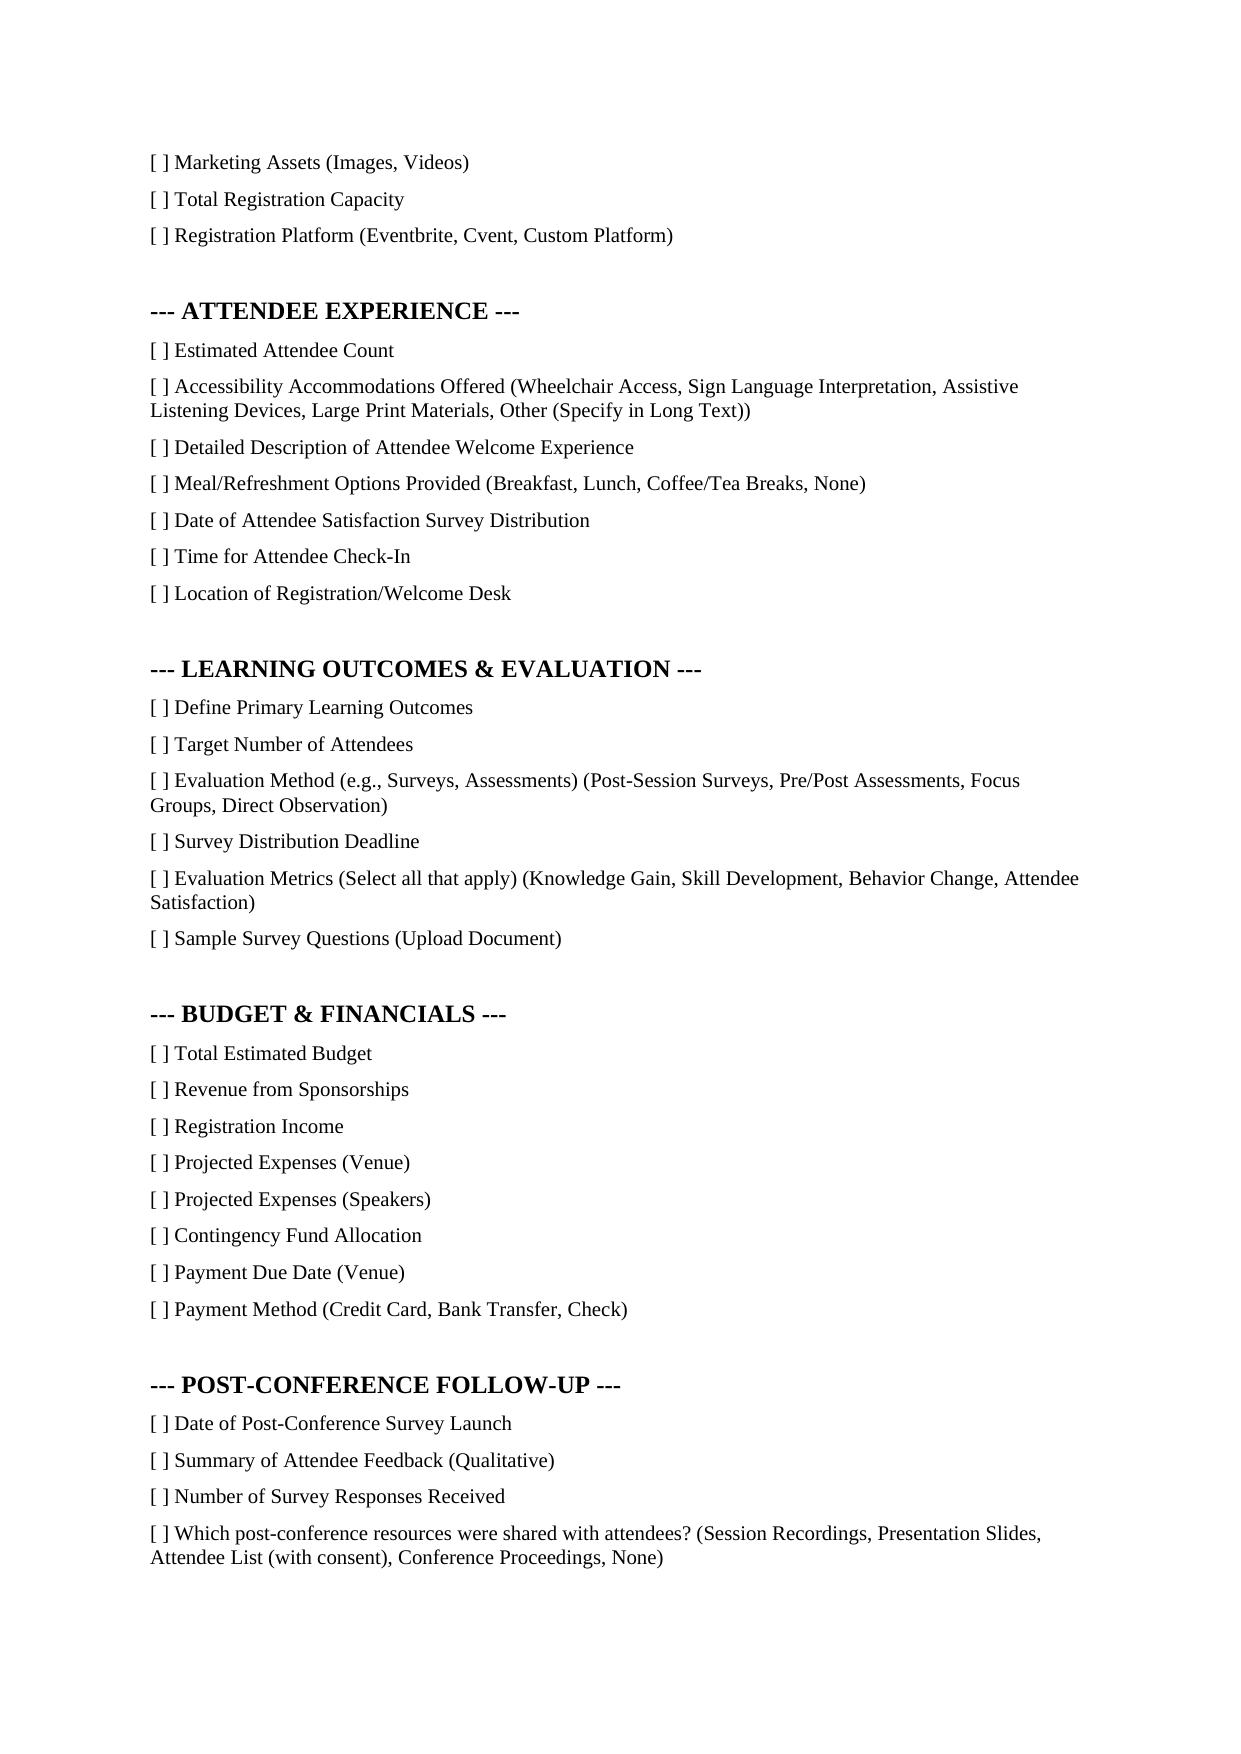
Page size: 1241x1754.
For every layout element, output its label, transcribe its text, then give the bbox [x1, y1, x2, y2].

text [ ] Estimated Attendee Count [150, 337, 1090, 362]
text --- LEARNING OUTCOMES & EVALUATION --- [150, 654, 1090, 683]
text --- POST-CONFERENCE FOLLOW-UP --- [150, 1370, 1090, 1398]
text [ ] Evaluation Method (e.g., Surveys, Assessments) (Post-Session Surveys, Pre/Post Assessments, Focus Groups, Direct Observation) [150, 768, 1090, 817]
text [ ] Projected Expenses (Venue) [150, 1150, 1090, 1174]
text --- ATTENDEE EXPERIENCE --- [150, 296, 1090, 325]
text [ ] Number of Survey Responses Received [150, 1484, 1090, 1508]
text [ ] Contingency Fund Allocation [150, 1223, 1090, 1247]
text [ ] Total Estimated Budget [150, 1041, 1090, 1065]
text [ ] Summary of Attendee Feedback (Qualitative) [150, 1447, 1090, 1472]
text [ ] Payment Method (Credit Card, Bank Transfer, Check) [150, 1297, 1090, 1321]
text [ ] Payment Due Date (Venue) [150, 1260, 1090, 1284]
text [ ] Define Primary Learning Outcomes [150, 695, 1090, 719]
text [ ] Evaluation Metrics (Select all that apply) (Knowledge Gain, Skill Development, Behavior Change, Attendee Satisfaction) [150, 866, 1090, 914]
text [ ] Survey Distribution Deadline [150, 829, 1090, 853]
text [ ] Detailed Description of Attendee Welcome Experience [150, 435, 1090, 459]
text [ ] Total Registration Capacity [150, 187, 1090, 211]
text [ ] Date of Attendee Satisfaction Survey Distribution [150, 508, 1090, 532]
text [ ] Accessibility Accommodations Offered (Wheelchair Access, Sign Language Interpretation, Assistive Listening Devices, Large Print Materials, Other (Specify in Long Text)) [150, 374, 1090, 422]
text [ ] Location of Registration/Welcome Desk [150, 581, 1090, 605]
text [ ] Sample Survey Questions (Upload Document) [150, 926, 1090, 950]
text --- BUDGET & FINANCIALS --- [150, 999, 1090, 1028]
text [ ] Revenue from Sponsorships [150, 1077, 1090, 1101]
text [ ] Meal/Refreshment Options Provided (Breakfast, Lunch, Coffee/Tea Breaks, None) [150, 471, 1090, 495]
text [ ] Target Number of Attendees [150, 732, 1090, 756]
text [ ] Registration Platform (Eventbrite, Cvent, Custom Platform) [150, 223, 1090, 247]
text [ ] Registration Income [150, 1114, 1090, 1138]
text [ ] Projected Expenses (Speakers) [150, 1187, 1090, 1211]
text [ ] Which post-conference resources were shared with attendees? (Session Recordings, Presentation Slides, Attendee List (with consent), Conference Proceedings, None) [150, 1521, 1090, 1569]
text [ ] Date of Post-Conference Survey Launch [150, 1411, 1090, 1435]
text [ ] Time for Attendee Check-In [150, 544, 1090, 568]
text [ ] Marketing Assets (Images, Videos) [150, 150, 1090, 174]
